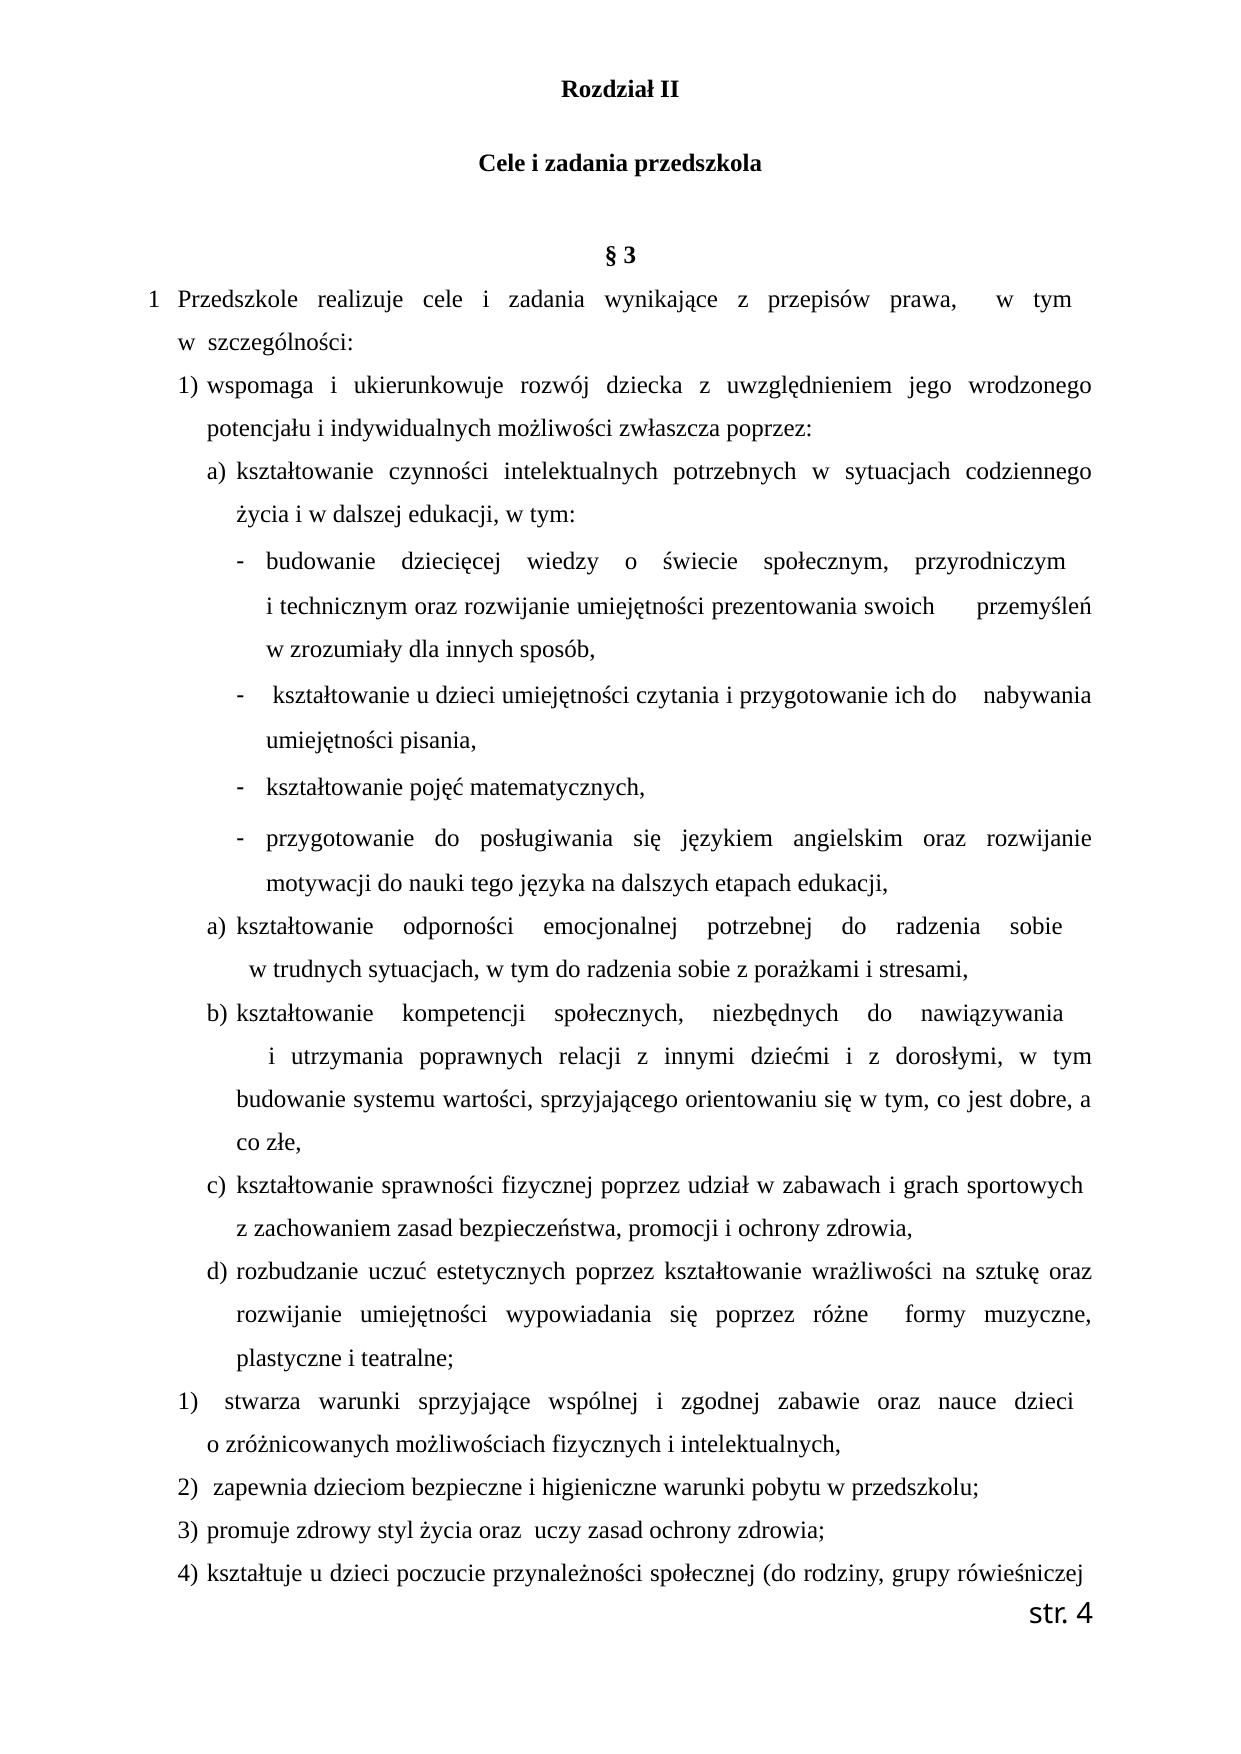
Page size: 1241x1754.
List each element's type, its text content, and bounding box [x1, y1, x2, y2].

list kształtowanie sprawności fizycznej poprzez udział w zabawach i grach sportowych z zachowaniem zasad bezpieczeństwa, promocji i ochrony zdrowia, [207, 1170, 1093, 1242]
list zapewnia dzieciom bezpieczne i higieniczne warunki pobytu w przedszkolu; [177, 1472, 1093, 1501]
list stwarza warunki sprzyjające wspólnej i zgodnej zabawie oraz nauce dzieci o zróżnicowanych możliwościach fizycznych i intelektualnych, [177, 1386, 1093, 1458]
list kształtowanie odporności emocjonalnej potrzebnej do radzenia sobie w trudnych sytuacjach, w tym do radzenia sobie z porażkami i stresami, [207, 911, 1093, 983]
text § 3 [148, 241, 1093, 269]
list budowanie dziecięcej wiedzy o świecie społecznym, przyrodniczym i technicznym oraz rozwijanie umiejętności prezentowania swoich przemyśleń w zrozumiały dla innych sposób, [236, 542, 1093, 663]
list kształtowanie pojęć matematycznych, [236, 769, 1093, 803]
list kształtowanie czynności intelektualnych potrzebnych w sytuacjach codziennego życia i w dalszej edukacji, w tym: [207, 456, 1093, 528]
list rozbudzanie uczuć estetycznych poprzez kształtowanie wrażliwości na sztukę oraz rozwijanie umiejętności wypowiadania się poprzez różne formy muzyczne, plastyczne i teatralne; [207, 1256, 1093, 1371]
list kształtowanie u dzieci umiejętności czytania i przygotowanie ich do nabywania umiejętności pisania, [236, 677, 1093, 754]
list wspomaga i ukierunkowuje rozwój dziecka z uwzględnieniem jego wrodzonego potencjału i indywidualnych możliwości zwłaszcza poprzez: [177, 370, 1093, 442]
list promuje zdrowy styl życia oraz uczy zasad ochrony zdrowia; [177, 1515, 1093, 1544]
subtitle Rozdział II [148, 74, 1093, 102]
subtitle Cele i zadania przedszkola [148, 148, 1093, 177]
list kształtowanie kompetencji społecznych, niezbędnych do nawiązywania i utrzymania poprawnych relacji z innymi dziećmi i z dorosłymi, w tym budowanie systemu wartości, sprzyjającego orientowaniu się w tym, co jest dobre, a co złe, [207, 998, 1093, 1156]
list kształtuje u dzieci poczucie przynależności społecznej (do rodziny, grupy rówieśniczej [177, 1558, 1093, 1587]
list przygotowanie do posługiwania się językiem angielskim oraz rozwijanie motywacji do nauki tego języka na dalszych etapach edukacji, [236, 820, 1093, 897]
list Przedszkole realizuje cele i zadania wynikające z przepisów prawa, w tym w szczególności: [148, 284, 1093, 356]
